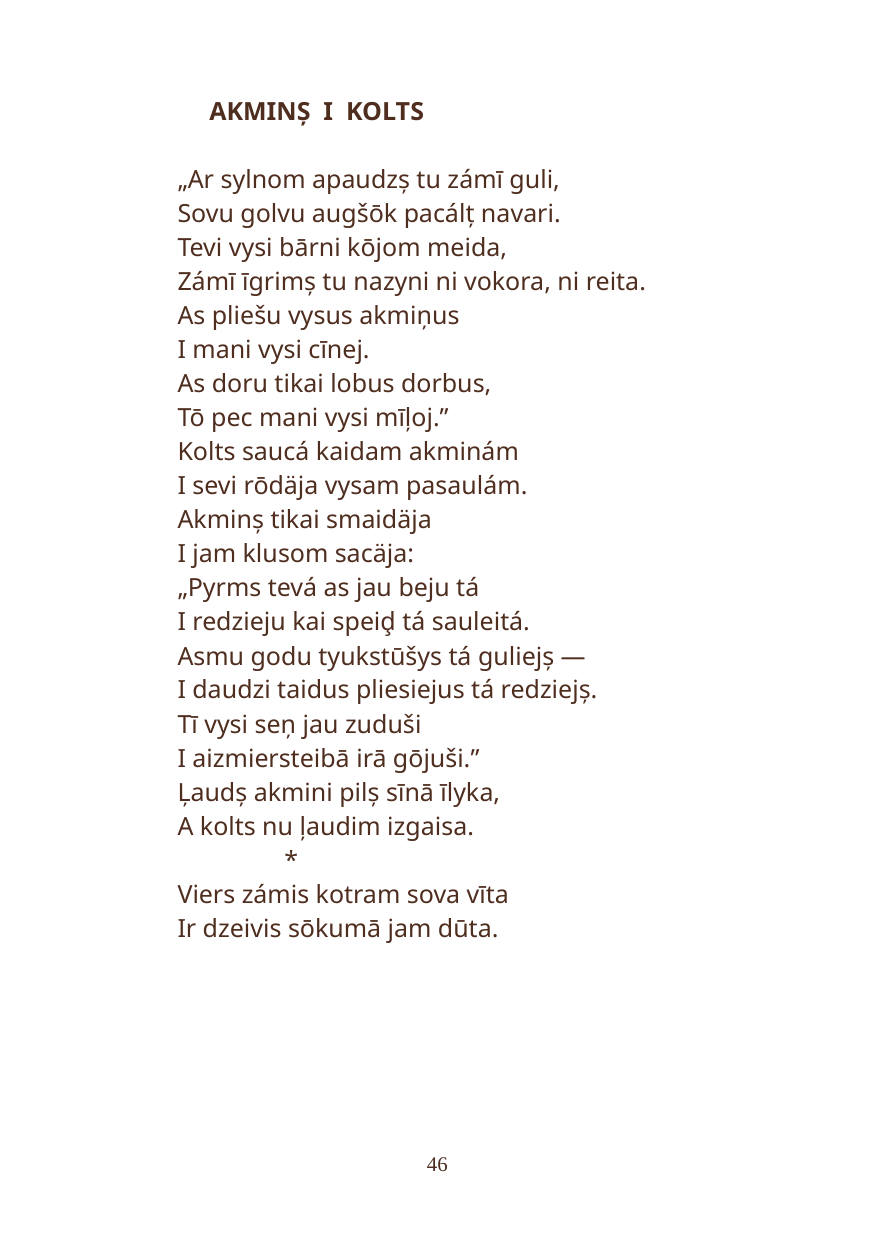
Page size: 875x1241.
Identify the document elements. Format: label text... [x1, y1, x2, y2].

text Sovu golvu augšōk pacálț navari. [177, 195, 815, 229]
text AKMINȘ I KOLTS [177, 93, 815, 127]
text Ir dzeivis sōkumā jam dūta. [177, 911, 815, 945]
text Zámī īgrimș tu nazyni ni vokora, ni reita. [177, 263, 815, 297]
text Kolts saucá kaidam akminám [177, 434, 815, 468]
text Asmu godu tyukstūšys tá guliejș — [177, 638, 815, 672]
text Akminș tikai smaidäja [177, 502, 815, 536]
text Viers zámis kotram sova vīta [177, 877, 815, 911]
text I sevi rōdäja vysam pasaulám. [177, 468, 815, 502]
text I mani vysi cīnej. [177, 332, 815, 366]
text Tō pec mani vysi mīļoj.” [177, 400, 815, 434]
text Tevi vysi bārni kōjom meida, [177, 229, 815, 263]
text I aizmiersteibā irā gōjuši.” [177, 740, 815, 774]
text „Pyrms tevá as jau beju tá [177, 570, 815, 604]
text Tī vysi seņ jau zuduši [177, 706, 815, 740]
text I redzieju kai speiḑ tá sauleitá. [177, 604, 815, 638]
text As doru tikai lobus dorbus, [177, 366, 815, 400]
text As pliešu vysus akmiņus [177, 297, 815, 332]
text Ļaudș akmini pilș sīnā īlyka, [177, 774, 815, 808]
text I jam klusom sacäja: [177, 536, 815, 570]
text I daudzi taidus pliesiejus tá redziejș. [177, 672, 815, 706]
text „Ar sylnom apaudzș tu zámī guli, [177, 161, 815, 195]
text * [177, 842, 815, 877]
text A kolts nu ļaudim izgaisa. [177, 808, 815, 842]
